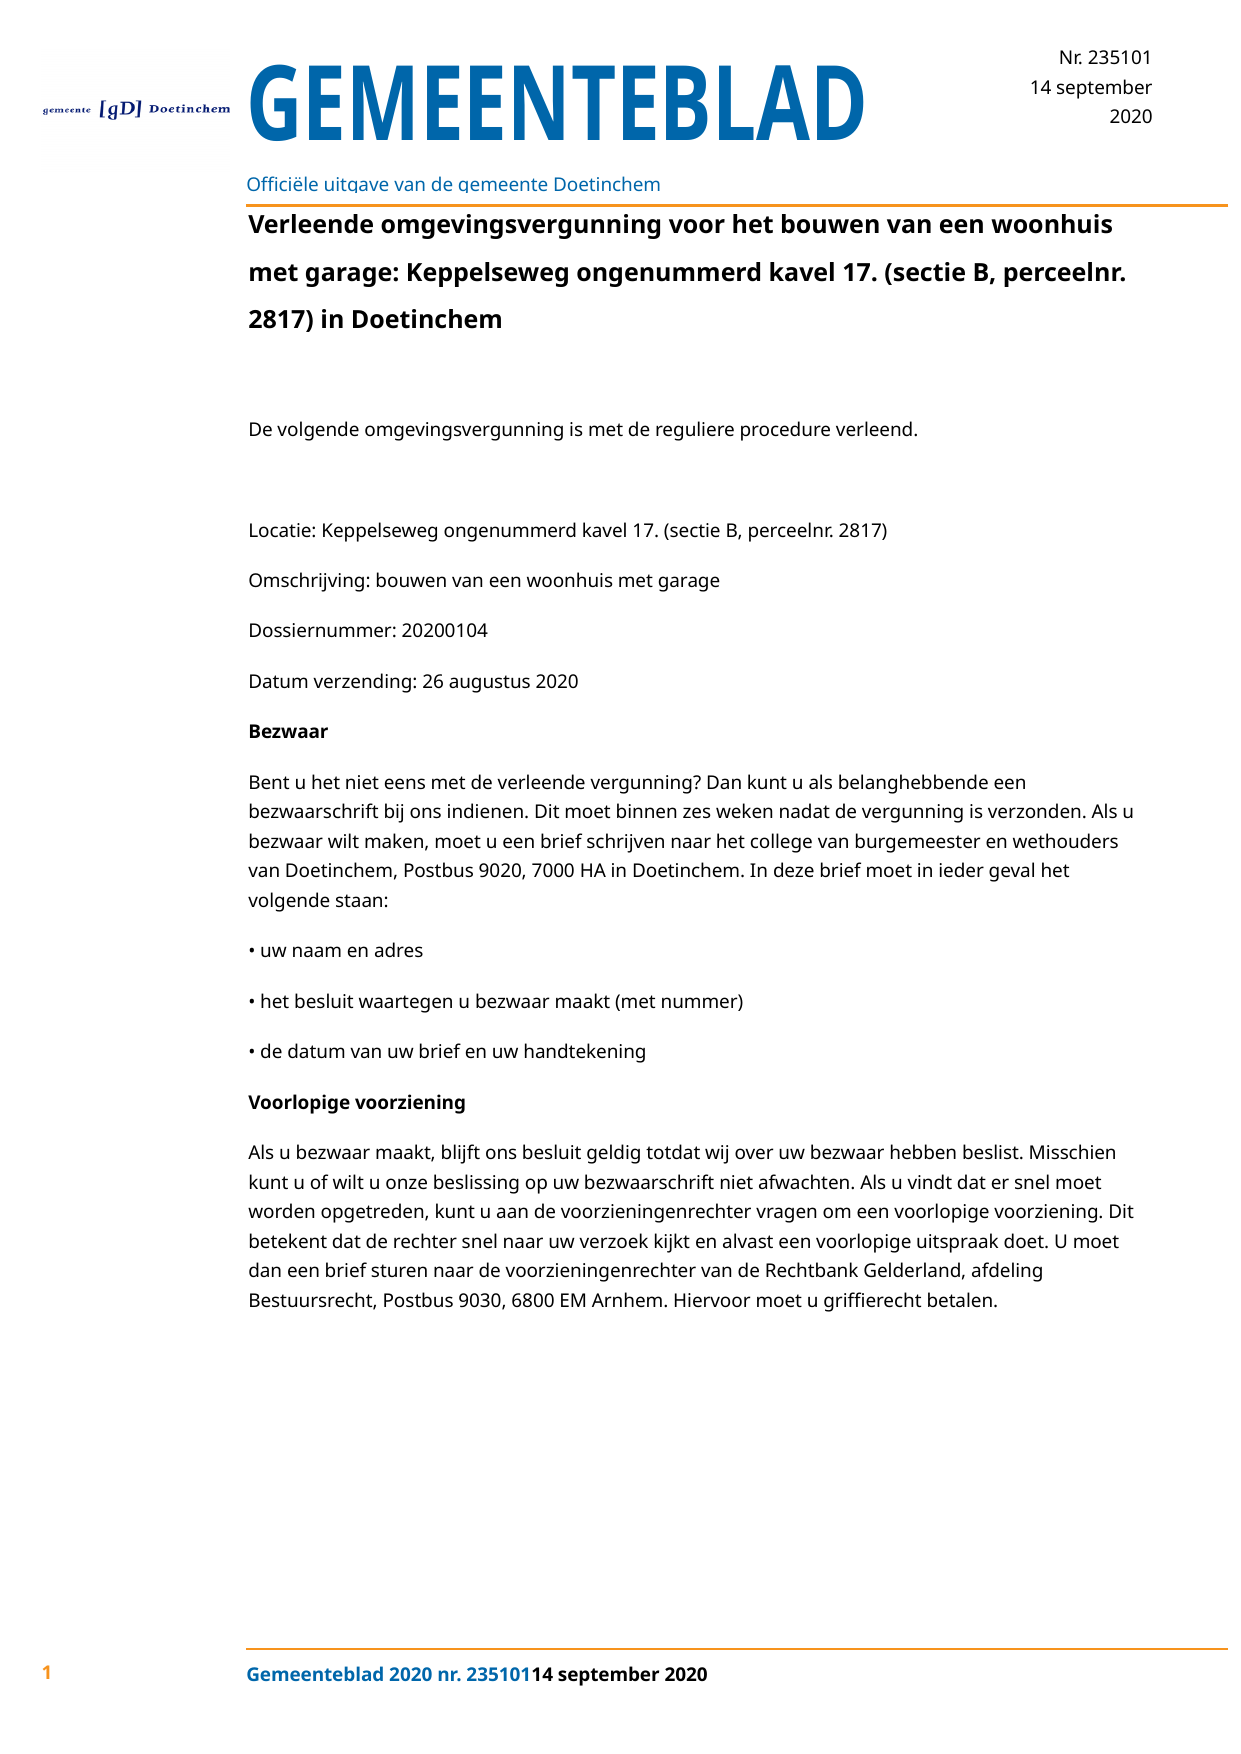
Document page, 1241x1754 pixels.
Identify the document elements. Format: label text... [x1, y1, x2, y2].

picture [41, 47, 231, 172]
text Omschrijving: bouwen van een woonhuis met garage [248, 567, 1152, 593]
text Verleende omgevingsvergunning voor het bouwen van een woonhuis met garage: Keppelseweg ongenummerd kavel 17. (sectie B, perceelnr. 2817) in Doetinchem [248, 207, 1152, 336]
text Bent u het niet eens met de verleende vergunning? Dan kunt u als belanghebbende een bezwaarschrift bij ons indienen. Dit moet binnen zes weken nadat de vergunning is verzonden. Als u bezwaar wilt maken, moet u een brief schrijven naar het college van burgemeester en wethouders van Doetinchem, Postbus 9020, 7000 HA in Doetinchem. In deze brief moet in ieder geval het volgende staan: [248, 769, 1152, 913]
text De volgende omgevingsvergunning is met de reguliere procedure verleend. [248, 416, 1152, 442]
text Datum verzending: 26 augustus 2020 [248, 668, 1152, 694]
text Dossiernummer: 20200104 [248, 618, 1152, 643]
text • uw naam en adres [248, 938, 1152, 963]
text Voorlopige voorziening [248, 1089, 1152, 1114]
text • het besluit waartegen u bezwaar maakt (met nummer) [248, 988, 1152, 1014]
text Als u bezwaar maakt, blijft ons besluit geldig totdat wij over uw bezwaar hebben beslist. Misschien kunt u of wilt u onze beslissing op uw bezwaarschrift niet afwachten. Als u vindt dat er snel moet worden opgetreden, kunt u aan de voorzieningenrechter vragen om een voorlopige voorziening. Dit betekent dat de rechter snel naar uw verzoek kijkt en alvast een voorlopige uitspraak doet. U moet dan een brief sturen naar de voorzieningenrechter van de Rechtbank Gelderland, afdeling Bestuursrecht, Postbus 9030, 6800 EM Arnhem. Hiervoor moet u griffierecht betalen. [248, 1139, 1152, 1313]
text Bezwaar [248, 718, 1152, 744]
text Locatie: Keppelseweg ongenummerd kavel 17. (sectie B, perceelnr. 2817) [248, 517, 1152, 542]
text • de datum van uw brief en uw handtekening [248, 1038, 1152, 1064]
